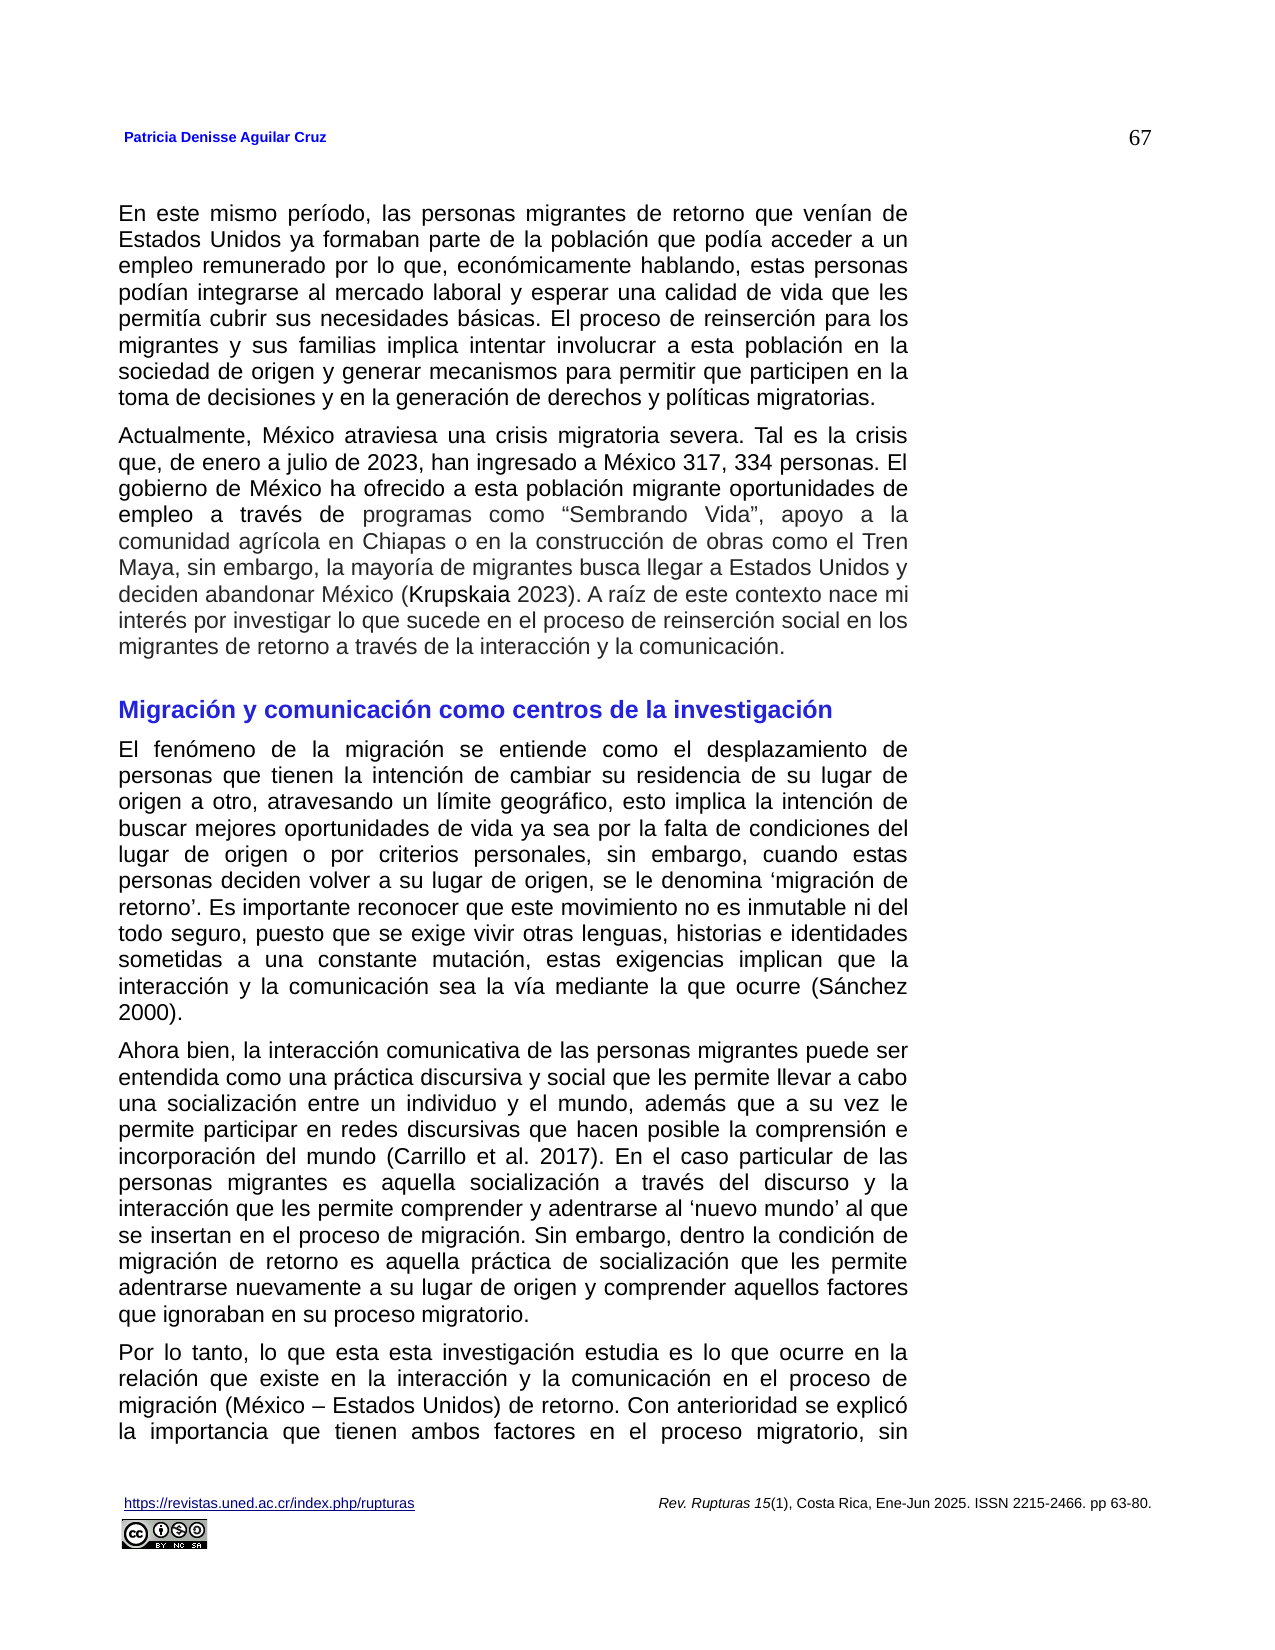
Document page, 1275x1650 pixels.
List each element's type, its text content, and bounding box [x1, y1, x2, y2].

text El fenómeno de la migración se entiende como el desplazamiento de personas que tienen la intención de cambiar su residencia de su lugar de origen a otro, atravesando un límite geográfico, esto implica la intención de buscar mejores oportunidades de vida ya sea por la falta de condiciones del lugar de origen o por criterios personales, sin embargo, cuando estas personas deciden volver a su lugar de origen, se le denomina ‘migración de retorno’. Es importante reconocer que este movimiento no es inmutable ni del todo seguro, puesto que se exige vivir otras lenguas, historias e identidades sometidas a una constante mutación, estas exigencias implican que la interacción y la comunicación sea la vía mediante la que ocurre (Sánchez 2000). [118, 736, 909, 1025]
text Ahora bien, la interacción comunicativa de las personas migrantes puede ser entendida como una práctica discursiva y social que les permite llevar a cabo una socialización entre un individuo y el mundo, además que a su vez le permite participar en redes discursivas que hacen posible la comprensión e incorporación del mundo (Carrillo et al. 2017). En el caso particular de las personas migrantes es aquella socialización a través del discurso y la interacción que les permite comprender y adentrarse al ‘nuevo mundo’ al que se insertan en el proceso de migración. Sin embargo, dentro la condición de migración de retorno es aquella práctica de socialización que les permite adentrarse nuevamente a su lugar de origen y comprender aquellos factores que ignoraban en su proceso migratorio. [118, 1037, 909, 1327]
subtitle Migración y comunicación como centros de la investigación [118, 695, 909, 724]
text En este mismo período, las personas migrantes de retorno que venían de Estados Unidos ya formaban parte de la población que podía acceder a un empleo remunerado por lo que, económicamente hablando, estas personas podían integrarse al mercado laboral y esperar una calidad de vida que les permitía cubrir sus necesidades básicas. El proceso de reinserción para los migrantes y sus familias implica intentar involucrar a esta población en la sociedad de origen y generar mecanismos para permitir que participen en la toma de decisiones y en la generación de derechos y políticas migratorias. [118, 200, 909, 411]
text Por lo tanto, lo que esta esta investigación estudia es lo que ocurre en la relación que existe en la interacción y la comunicación en el proceso de migración (México – Estados Unidos) de retorno. Con anterioridad se explicó la importancia que tienen ambos factores en el proceso migratorio, sin [118, 1339, 909, 1444]
text Actualmente, México atraviesa una crisis migratoria severa. Tal es la crisis que, de enero a julio de 2023, han ingresado a México 317, 334 personas. El gobierno de México ha ofrecido a esta población migrante oportunidades de empleo a través de programas como “Sembrando Vida”, apoyo a la comunidad agrícola en Chiapas o en la construcción de obras como el Tren Maya, sin embargo, la mayoría de migrantes busca llegar a Estados Unidos y deciden abandonar México (Krupskaia 2023). A raíz de este contexto nace mi interés por investigar lo que sucede en el proceso de reinserción social en los migrantes de retorno a través de la interacción y la comunicación. [118, 422, 909, 659]
picture [121, 1519, 208, 1549]
